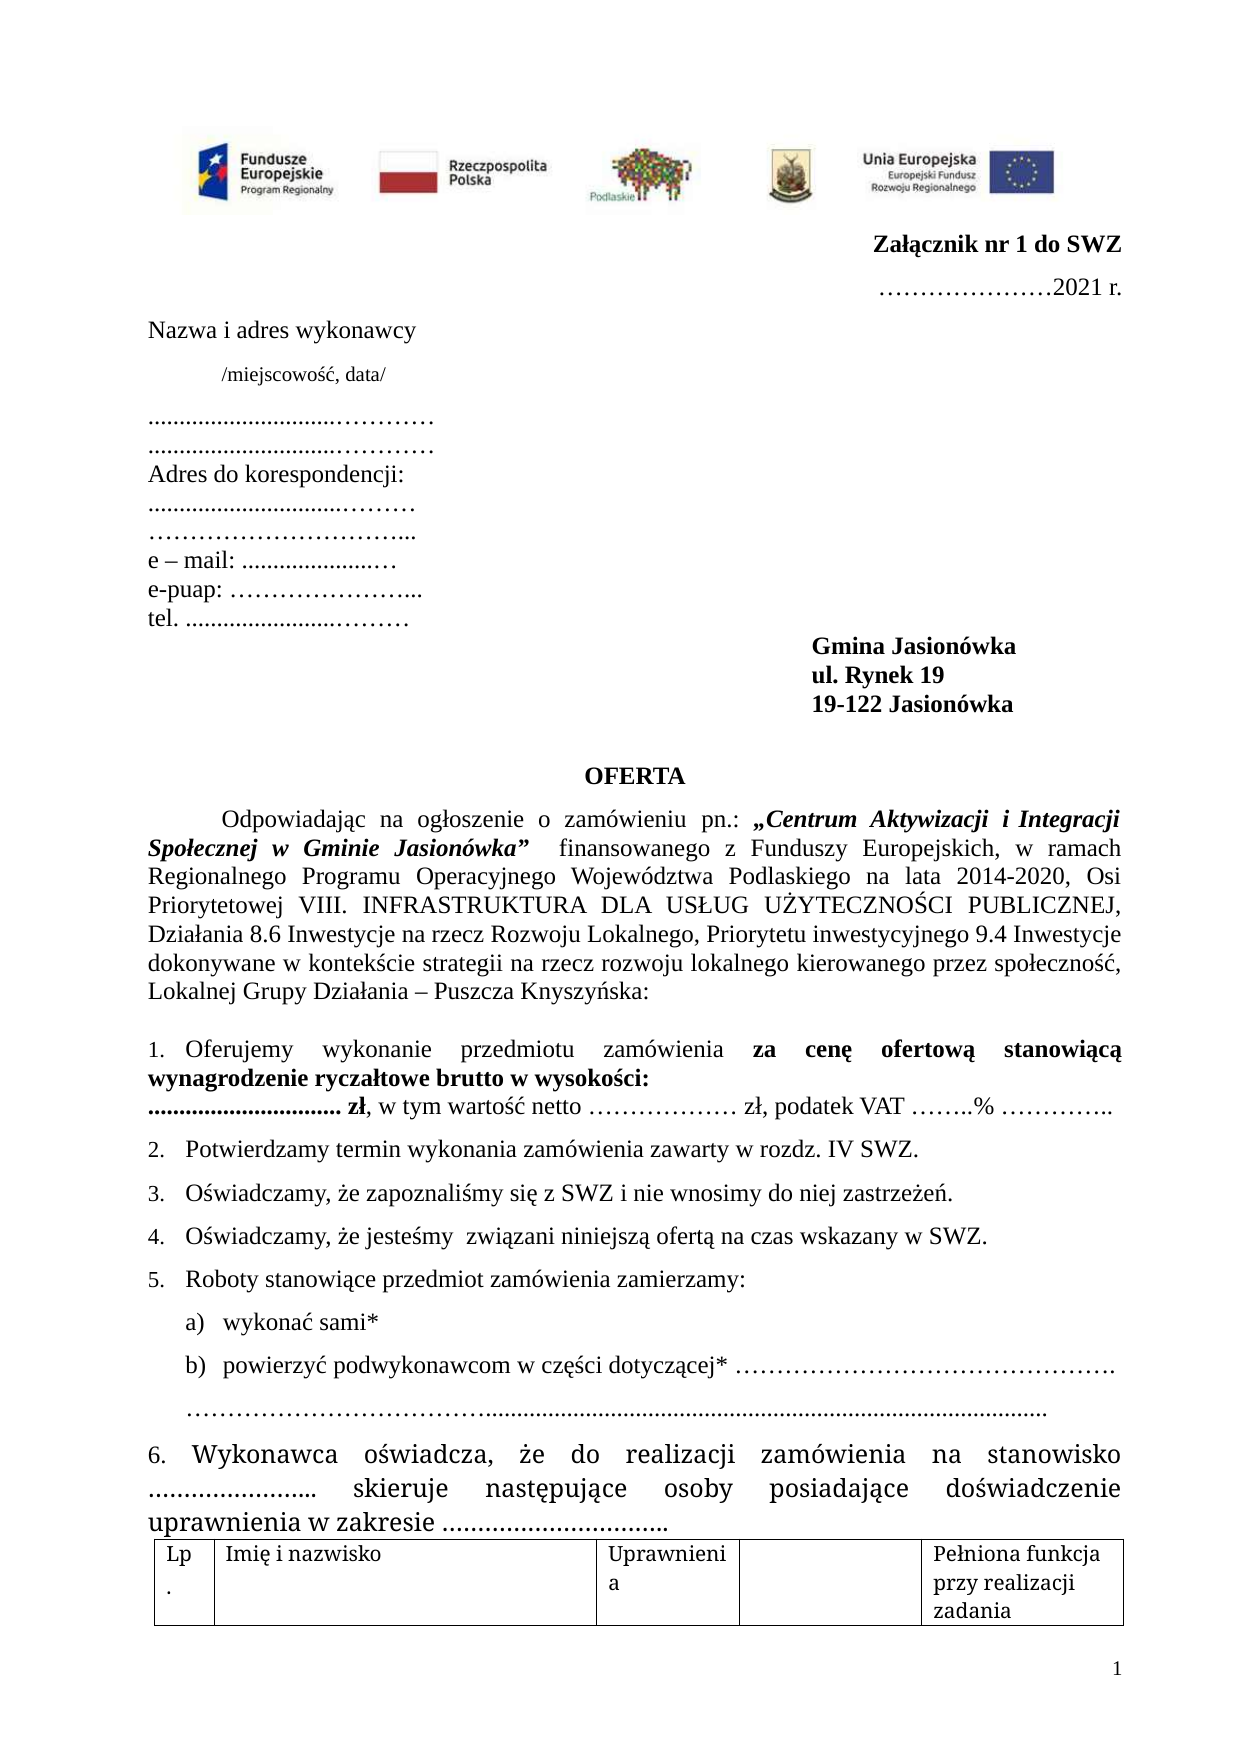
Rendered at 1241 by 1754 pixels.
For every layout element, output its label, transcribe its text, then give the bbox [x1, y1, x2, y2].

list Oświadczamy, że zapoznaliśmy się z SWZ i nie wnosimy do niej zastrzeżeń. [148, 1178, 1122, 1206]
text …………………………... [148, 516, 1122, 545]
text e-puap: …………………... [148, 574, 1122, 603]
text e – mail: .....................… [148, 545, 1122, 574]
list wykonać sami* [185, 1307, 1122, 1336]
text ..............................………… [148, 401, 1122, 430]
table_header Imię i nazwisko [215, 1540, 596, 1625]
list Potwierdzamy termin wykonania zamówienia zawarty w rozdz. IV SWZ. [148, 1134, 1122, 1163]
table_header Uprawnienia [597, 1540, 739, 1625]
table_header Pełniona funkcja przy realizacji zadania [922, 1540, 1123, 1625]
list Roboty stanowiące przedmiot zamówienia zamierzamy: [148, 1264, 1122, 1293]
text …………………2021 r. [738, 272, 1122, 301]
list 6. Wykonawca oświadcza, że do realizacji zamówienia na stanowisko …………………... skieruje następujące osoby posiadające doświadczenie uprawnienia w zakresie ………………………….. [148, 1436, 1122, 1538]
table_header [740, 1540, 921, 1625]
text Nazwa i adres wykonawcy /miejscowość, data/ [148, 315, 1122, 387]
text 19-122 Jasionówka [738, 689, 1122, 718]
text Załącznik nr 1 do SWZ [783, 229, 1122, 258]
list ............................... zł, w tym wartość netto ……………… zł, podatek VAT ……..% ………….. [148, 1091, 1122, 1120]
list Oferujemy wykonanie przedmiotu zamówienia za cenę ofertową stanowiącą wynagrodzenie ryczałtowe brutto w wysokości: [148, 1034, 1122, 1091]
text ...............................……… [148, 488, 1122, 516]
text Adres do korespondencji: [148, 459, 1122, 488]
picture [141, 118, 1129, 215]
table_header Lp. [155, 1540, 214, 1625]
text ul. Rynek 19 [738, 660, 1122, 689]
text Odpowiadając na ogłoszenie o zamówieniu pn.: „Centrum Aktywizacji i Integracji Społecznej w Gminie Jasionówka” finansowanego z Funduszy Europejskich, w ramach Regionalnego Programu Operacyjnego Województwa Podlaskiego na lata 2014-2020, Osi Priorytetowej VIII. INFRASTRUKTURA DLA USŁUG UŻYTECZNOŚCI PUBLICZNEJ, Działania 8.6 Inwestycje na rzecz Rozwoju Lokalnego, Priorytetu inwestycyjnego 9.4 Inwestycje dokonywane w kontekście strategii na rzecz rozwoju lokalnego kierowanego przez społeczność, Lokalnej Grupy Działania – Puszcza Knyszyńska: [148, 804, 1122, 1005]
text Gmina Jasionówka [738, 631, 1122, 660]
list powierzyć podwykonawcom w części dotyczącej* ……………………………………….……………………………….......................................................................................... [185, 1350, 1122, 1422]
text OFERTA [148, 761, 1122, 789]
text ..............................………… [148, 430, 1122, 459]
text tel. ........................……… [148, 603, 1122, 631]
list Oświadczamy, że jesteśmy związani niniejszą ofertą na czas wskazany w SWZ. [148, 1221, 1122, 1249]
